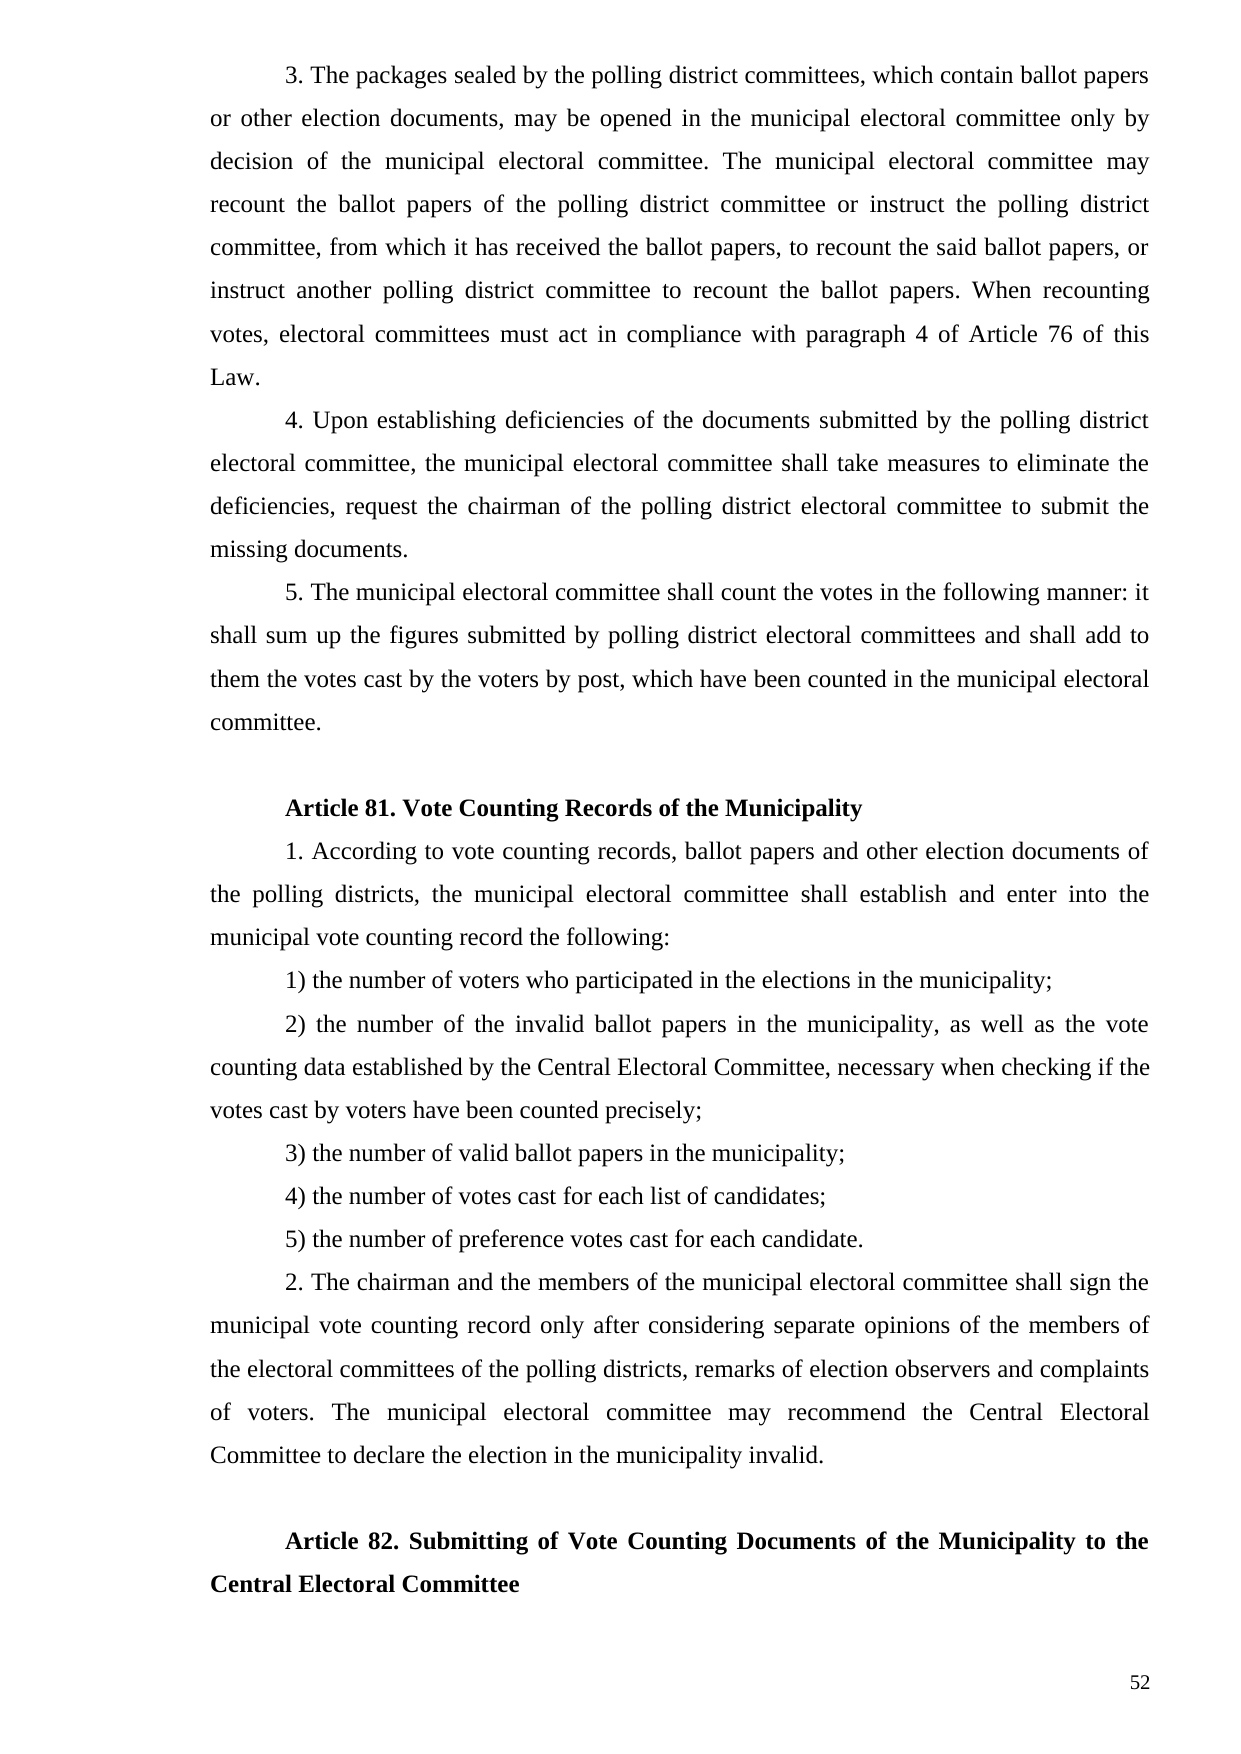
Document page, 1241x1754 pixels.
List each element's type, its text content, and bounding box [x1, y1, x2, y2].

text 5) the number of preference votes cast for each candidate. [210, 1224, 1151, 1253]
text 3) the number of valid ballot papers in the municipality; [210, 1138, 1151, 1167]
text 1. According to vote counting records, ballot papers and other election documents of the polling districts, the municipal electoral committee shall establish and enter into the municipal vote counting record the following: [210, 836, 1151, 951]
text 4) the number of votes cast for each list of candidates; [210, 1181, 1151, 1210]
text Article 82. Submitting of Vote Counting Documents of the Municipality to the Central Electoral Committee [210, 1526, 1151, 1598]
text 5. The municipal electoral committee shall count the votes in the following manner: it shall sum up the figures submitted by polling district electoral committees and shall add to them the votes cast by the voters by post, which have been counted in the municipal electoral committee. [210, 577, 1151, 736]
text 3. The packages sealed by the polling district committees, which contain ballot papers or other election documents, may be opened in the municipal electoral committee only by decision of the municipal electoral committee. The municipal electoral committee may recount the ballot papers of the polling district committee or instruct the polling district committee, from which it has received the ballot papers, to recount the said ballot papers, or instruct another polling district committee to recount the ballot papers. When recounting votes, electoral committees must act in compliance with paragraph 4 of Article 76 of this Law. [210, 60, 1151, 391]
text 2. The chairman and the members of the municipal electoral committee shall sign the municipal vote counting record only after considering separate opinions of the members of the electoral committees of the polling districts, remarks of election observers and complaints of voters. The municipal electoral committee may recommend the Central Electoral Committee to declare the election in the municipality invalid. [210, 1267, 1151, 1469]
text 4. Upon establishing deficiencies of the documents submitted by the polling district electoral committee, the municipal electoral committee shall take measures to eliminate the deficiencies, request the chairman of the polling district electoral committee to submit the missing documents. [210, 405, 1151, 563]
text Article 81. Vote Counting Records of the Municipality [210, 793, 1151, 822]
text 2) the number of the invalid ballot papers in the municipality, as well as the vote counting data established by the Central Electoral Committee, necessary when checking if the votes cast by voters have been counted precisely; [210, 1009, 1151, 1124]
text 1) the number of voters who participated in the elections in the municipality; [210, 966, 1151, 994]
